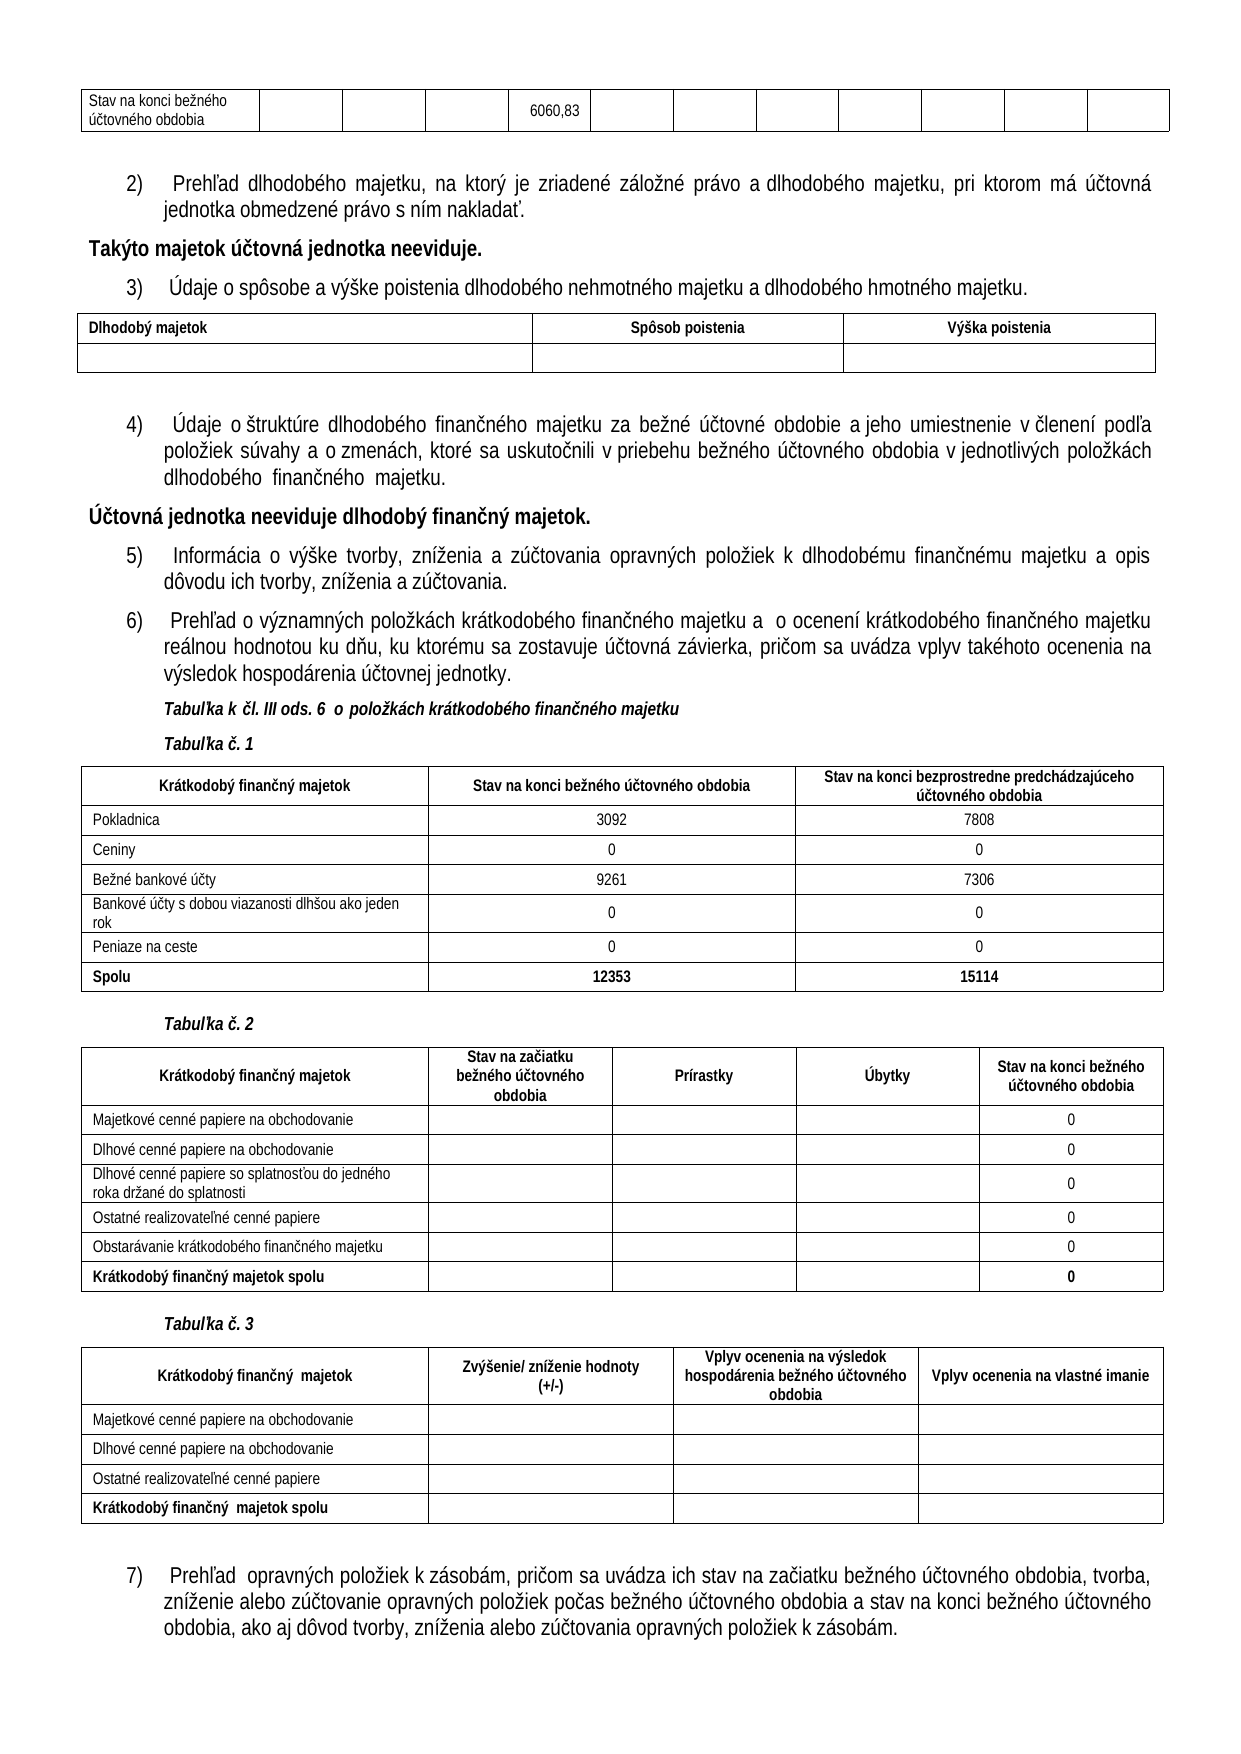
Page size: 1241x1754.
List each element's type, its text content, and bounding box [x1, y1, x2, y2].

list Údaje o štruktúre dlhodobého finančného majetku za bežné účtovné obdobie a jeho umiestnenie v členení podľa položiek súvahy a o zmenách, ktoré sa uskutočnili v priebehu bežného účtovného obdobia v jednotlivých položkách dlhodobého finančného majetku. [126, 411, 1152, 490]
table_cell Dlhové cenné papiere na obchodovanie [82, 1435, 428, 1463]
table_cell Majetkové cenné papiere na obchodovanie [82, 1106, 428, 1134]
table_cell [343, 90, 425, 131]
table_header Stav na konci bežného účtovného obdobia [980, 1048, 1163, 1104]
table_cell [78, 344, 532, 372]
table_cell 7808 [796, 806, 1163, 834]
table_header Krátkodobý finančný majetok [82, 767, 428, 805]
table_cell [613, 1233, 796, 1261]
table_cell [429, 1494, 673, 1523]
table_cell [674, 90, 756, 131]
text Tabuľka č. 3 [164, 1313, 1152, 1334]
table_cell Bankové účty s dobou viazanosti dlhšou ako jeden rok [82, 895, 428, 932]
table_cell 0 [980, 1106, 1163, 1134]
table_cell [839, 90, 921, 131]
table_cell 12353 [429, 963, 795, 991]
table_cell Spolu [82, 963, 428, 991]
table_cell Majetkové cenné papiere na obchodovanie [82, 1405, 428, 1434]
table_cell Peniaze na ceste [82, 933, 428, 962]
table_cell Ostatné realizovateľné cenné papiere [82, 1465, 428, 1493]
table_cell 0 [980, 1165, 1163, 1202]
table_cell [919, 1465, 1163, 1493]
table_cell [674, 1405, 918, 1434]
table_cell [613, 1203, 796, 1232]
table_header Úbytky [797, 1048, 979, 1104]
table_cell Bežné bankové účty [82, 865, 428, 894]
list Prehľad opravných položiek k zásobám, pričom sa uvádza ich stav na začiatku bežného účtovného obdobia, tvorba, zníženie alebo zúčtovanie opravných položiek počas bežného účtovného obdobia a stav na konci bežného účtovného obdobia, ako aj dôvod tvorby, zníženia alebo zúčtovania opravných položiek k zásobám. [126, 1562, 1152, 1641]
table_cell [797, 1135, 979, 1164]
table_cell 0 [796, 836, 1163, 864]
table_cell [429, 1465, 673, 1493]
table_cell [797, 1106, 979, 1134]
table_cell [844, 344, 1155, 372]
table_cell 7306 [796, 865, 1163, 894]
table_cell [591, 90, 673, 131]
table_header Stav na konci bežného účtovného obdobia [429, 767, 795, 805]
table_cell Ceniny [82, 836, 428, 864]
text Tabuľka k čl. III ods. 6 o položkách krátkodobého finančného majetku [164, 698, 1152, 720]
table_cell [613, 1262, 796, 1291]
table_cell [674, 1494, 918, 1523]
table_cell [426, 90, 508, 131]
table_header Prírastky [613, 1048, 796, 1104]
table_header Krátkodobý finančný majetok [82, 1048, 428, 1104]
table_cell 0 [429, 836, 795, 864]
table_header Vplyv ocenenia na vlastné imanie [919, 1348, 1163, 1404]
table_cell [797, 1165, 979, 1202]
text Tabuľka č. 1 [164, 732, 1152, 754]
table_cell [674, 1435, 918, 1463]
table_header Stav na konci bezprostredne predchádzajúceho účtovného obdobia [796, 767, 1163, 805]
table_cell [429, 1203, 612, 1232]
table_cell [429, 1233, 612, 1261]
table_cell 15114 [796, 963, 1163, 991]
table_cell 9261 [429, 865, 795, 894]
table_cell [613, 1135, 796, 1164]
text Tabuľka č. 2 [164, 1013, 1152, 1034]
table_cell [919, 1405, 1163, 1434]
table_cell Obstarávanie krátkodobého finančného majetku [82, 1233, 428, 1261]
table_header Spôsob poistenia [533, 314, 843, 343]
table_cell [429, 1405, 673, 1434]
table_cell Krátkodobý finančný majetok spolu [82, 1262, 428, 1291]
table_cell [429, 1135, 612, 1164]
table_cell [429, 1435, 673, 1463]
list Prehľad o významných položkách krátkodobého finančného majetku a o ocenení krátkodobého finančného majetku reálnou hodnotou ku dňu, ku ktorému sa zostavuje účtovná závierka, pričom sa uvádza vplyv takéhoto ocenenia na výsledok hospodárenia účtovnej jednotky. [126, 607, 1152, 686]
table_cell [919, 1494, 1163, 1523]
table_cell [613, 1106, 796, 1134]
table_cell Dlhové cenné papiere na obchodovanie [82, 1135, 428, 1164]
table_cell 0 [429, 895, 795, 932]
table_cell 6060,83 [509, 90, 590, 131]
table_cell 3092 [429, 806, 795, 834]
table_cell [797, 1233, 979, 1261]
table_header Zvýšenie/ zníženie hodnoty (+/-) [429, 1348, 673, 1404]
table_header Dlhodobý majetok [78, 314, 532, 343]
list Informácia o výške tvorby, zníženia a zúčtovania opravných položiek k dlhodobému finančnému majetku a opis dôvodu ich tvorby, zníženia a zúčtovania. [126, 542, 1152, 594]
table_cell [922, 90, 1004, 131]
table_cell [533, 344, 843, 372]
list Prehľad dlhodobého majetku, na ktorý je zriadené záložné právo a dlhodobého majetku, pri ktorom má účtovná jednotka obmedzené právo s ním nakladať. [126, 170, 1152, 223]
list Údaje o spôsobe a výške poistenia dlhodobého nehmotného majetku a dlhodobého hmotného majetku. [126, 274, 1152, 301]
table_cell 0 [980, 1203, 1163, 1232]
table_cell [1088, 90, 1169, 131]
table_cell Stav na konci bežného účtovného obdobia [82, 90, 259, 131]
table_cell Dlhové cenné papiere so splatnosťou do jedného roka držané do splatnosti [82, 1165, 428, 1202]
text Účtovná jednotka neeviduje dlhodobý finančný majetok. [89, 503, 1152, 529]
table_cell 0 [796, 895, 1163, 932]
table_cell 0 [796, 933, 1163, 962]
table_cell Pokladnica [82, 806, 428, 834]
table_cell Krátkodobý finančný majetok spolu [82, 1494, 428, 1523]
table_cell 0 [980, 1135, 1163, 1164]
table_cell [260, 90, 342, 131]
table_cell [429, 1262, 612, 1291]
table_cell 0 [980, 1262, 1163, 1291]
table_cell 0 [980, 1233, 1163, 1261]
table_header Vplyv ocenenia na výsledok hospodárenia bežného účtovného obdobia [674, 1348, 918, 1404]
table_cell 0 [429, 933, 795, 962]
table_header Stav na začiatku bežného účtovného obdobia [429, 1048, 612, 1104]
table_cell [429, 1165, 612, 1202]
table_cell [429, 1106, 612, 1134]
table_cell [757, 90, 838, 131]
table_cell [797, 1203, 979, 1232]
text Takýto majetok účtovná jednotka neeviduje. [89, 235, 1152, 262]
table_cell Ostatné realizovateľné cenné papiere [82, 1203, 428, 1232]
table_header Výška poistenia [844, 314, 1155, 343]
table_cell [797, 1262, 979, 1291]
table_cell [674, 1465, 918, 1493]
table_cell [613, 1165, 796, 1202]
table_cell [1005, 90, 1087, 131]
table_header Krátkodobý finančný majetok [82, 1348, 428, 1404]
table_cell [919, 1435, 1163, 1463]
